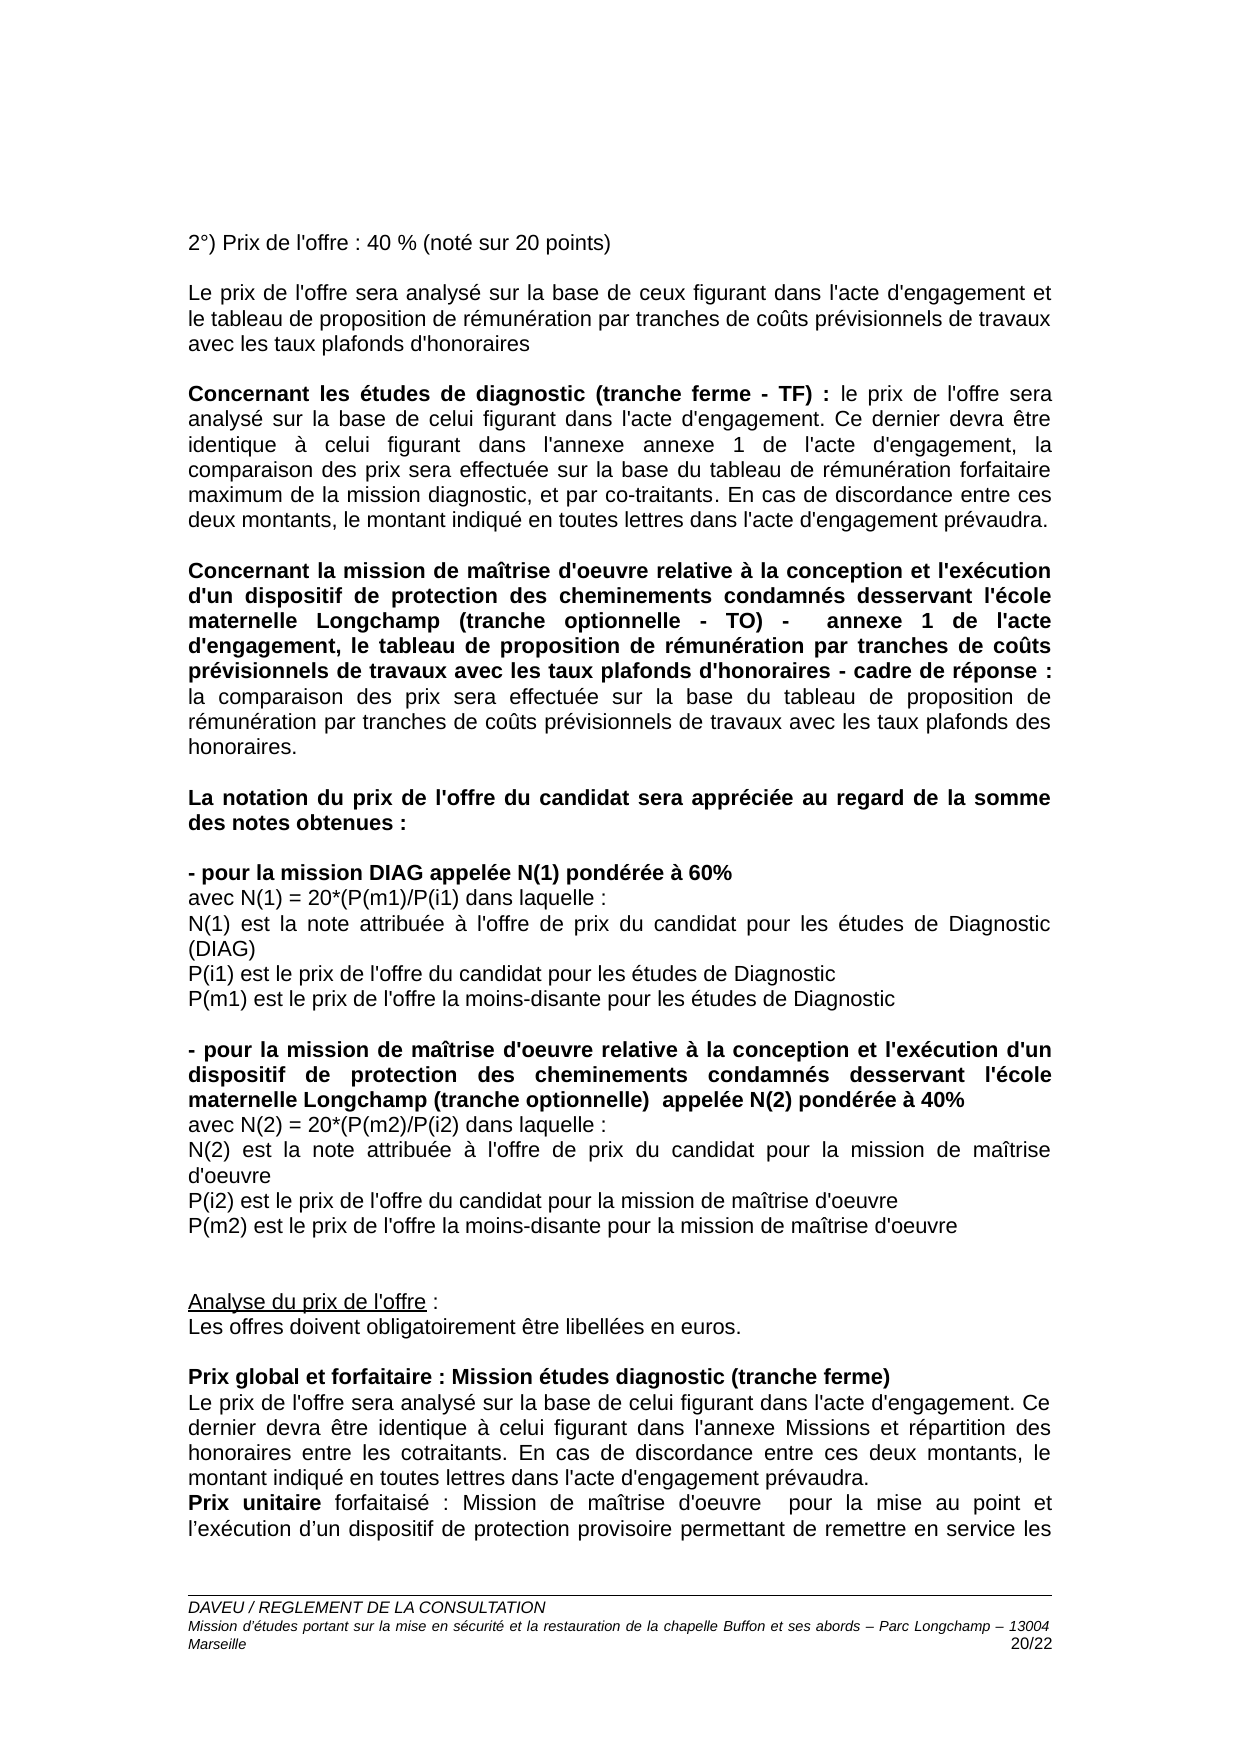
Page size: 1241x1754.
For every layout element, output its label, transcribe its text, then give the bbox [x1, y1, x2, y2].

text Analyse du prix de l'offre : [188, 1288, 1052, 1314]
text P(i2) est le prix de l'offre du candidat pour la mission de maîtrise d'oeuvre [188, 1188, 1052, 1213]
text avec N(2) = 20*(P(m2)/P(i2) dans laquelle : [188, 1112, 1052, 1137]
text Prix global et forfaitaire : Mission études diagnostic (tranche ferme) [188, 1364, 1052, 1389]
text P(m2) est le prix de l'offre la moins-disante pour la mission de maîtrise d'oeuvre [188, 1213, 1052, 1238]
text P(m1) est le prix de l'offre la moins-disante pour les études de Diagnostic [188, 986, 1052, 1011]
text Le prix de l'offre sera analysé sur la base de ceux figurant dans l'acte d'engagement et le tableau de proposition de rémunération par tranches de coûts prévisionnels de travaux avec les taux plafonds d'honoraires [188, 280, 1052, 356]
text - pour la mission DIAG appelée N(1) pondérée à 60% [188, 860, 1052, 885]
text Prix unitaire forfaitaisé : Mission de maîtrise d'oeuvre pour la mise au point et l’exécution d’un dispositif de protection provisoire permettant de remettre en service les [188, 1490, 1052, 1541]
text Concernant la mission de maîtrise d'oeuvre relative à la conception et l'exécution d'un dispositif de protection des cheminements condamnés desservant l'école maternelle Longchamp (tranche optionnelle - TO) - annexe 1 de l'acte d'engagement, le tableau de proposition de rémunération par tranches de coûts prévisionnels de travaux avec les taux plafonds d'honoraires - cadre de réponse : la comparaison des prix sera effectuée sur la base du tableau de proposition de rémunération par tranches de coûts prévisionnels de travaux avec les taux plafonds des honoraires. [188, 557, 1052, 759]
text 2°) Prix de l'offre : 40 % (noté sur 20 points) [188, 230, 1052, 255]
text N(2) est la note attribuée à l'offre de prix du candidat pour la mission de maîtrise d'oeuvre [188, 1137, 1052, 1188]
text La notation du prix de l'offre du candidat sera appréciée au regard de la somme des notes obtenues : [188, 784, 1052, 835]
text Les offres doivent obligatoirement être libellées en euros. [188, 1314, 1052, 1339]
text avec N(1) = 20*(P(m1)/P(i1) dans laquelle : [188, 885, 1052, 910]
text - pour la mission de maîtrise d'oeuvre relative à la conception et l'exécution d'un dispositif de protection des cheminements condamnés desservant l'école maternelle Longchamp (tranche optionnelle) appelée N(2) pondérée à 40% [188, 1036, 1052, 1112]
text N(1) est la note attribuée à l'offre de prix du candidat pour les études de Diagnostic (DIAG) [188, 910, 1052, 961]
text P(i1) est le prix de l'offre du candidat pour les études de Diagnostic [188, 961, 1052, 986]
text Le prix de l'offre sera analysé sur la base de celui figurant dans l'acte d'engagement. Ce dernier devra être identique à celui figurant dans l'annexe Missions et répartition des honoraires entre les cotraitants. En cas de discordance entre ces deux montants, le montant indiqué en toutes lettres dans l'acte d'engagement prévaudra. [188, 1389, 1052, 1490]
text Concernant les études de diagnostic (tranche ferme - TF) : le prix de l'offre sera analysé sur la base de celui figurant dans l'acte d'engagement. Ce dernier devra être identique à celui figurant dans l'annexe annexe 1 de l'acte d'engagement, la comparaison des prix sera effectuée sur la base du tableau de rémunération forfaitaire maximum de la mission diagnostic, et par co-traitants. En cas de discordance entre ces deux montants, le montant indiqué en toutes lettres dans l'acte d'engagement prévaudra. [188, 381, 1052, 532]
